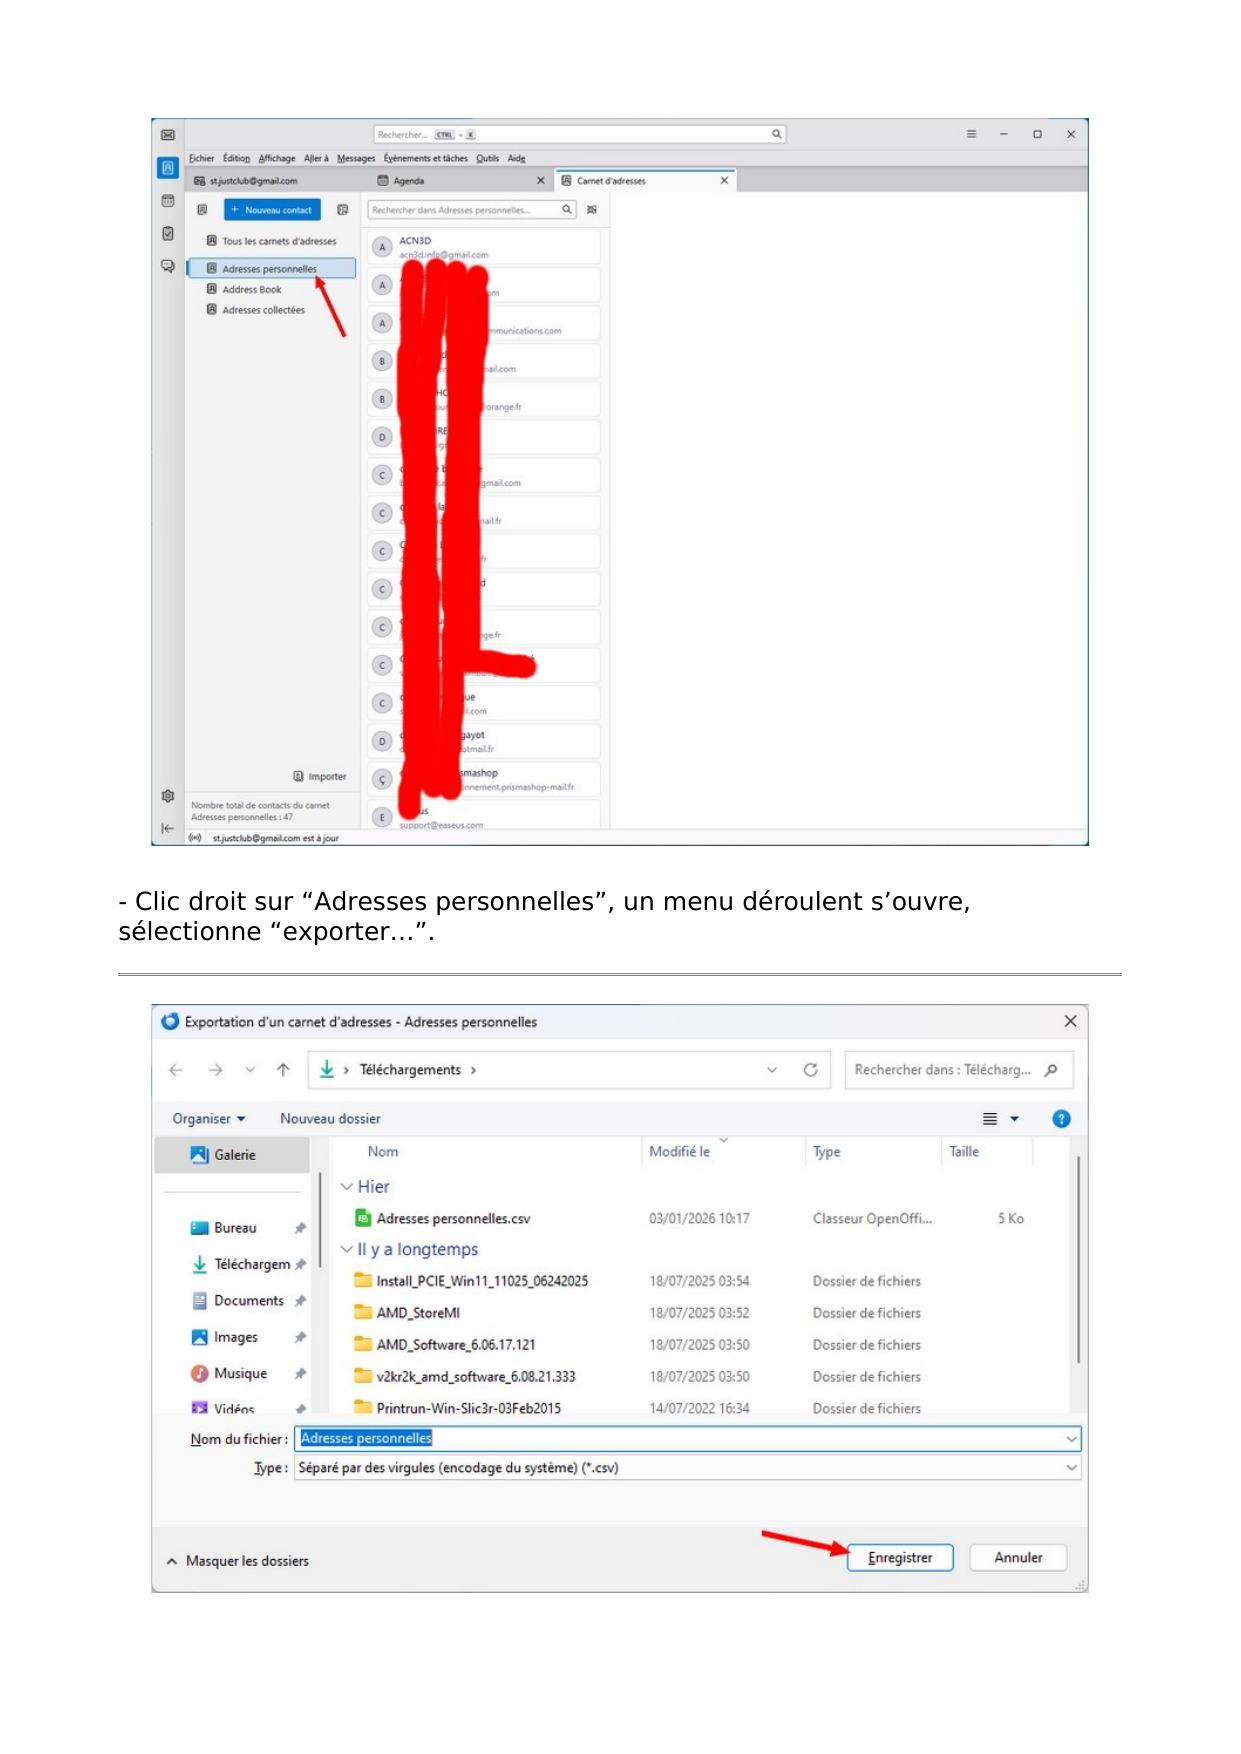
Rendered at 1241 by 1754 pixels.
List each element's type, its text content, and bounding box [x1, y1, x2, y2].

text - Clic droit sur “Adresses personnelles”, un menu déroulent s’ouvre, sélectionne “exporter…”. [118, 887, 1122, 946]
picture [151, 118, 1089, 846]
picture [151, 1004, 1089, 1593]
